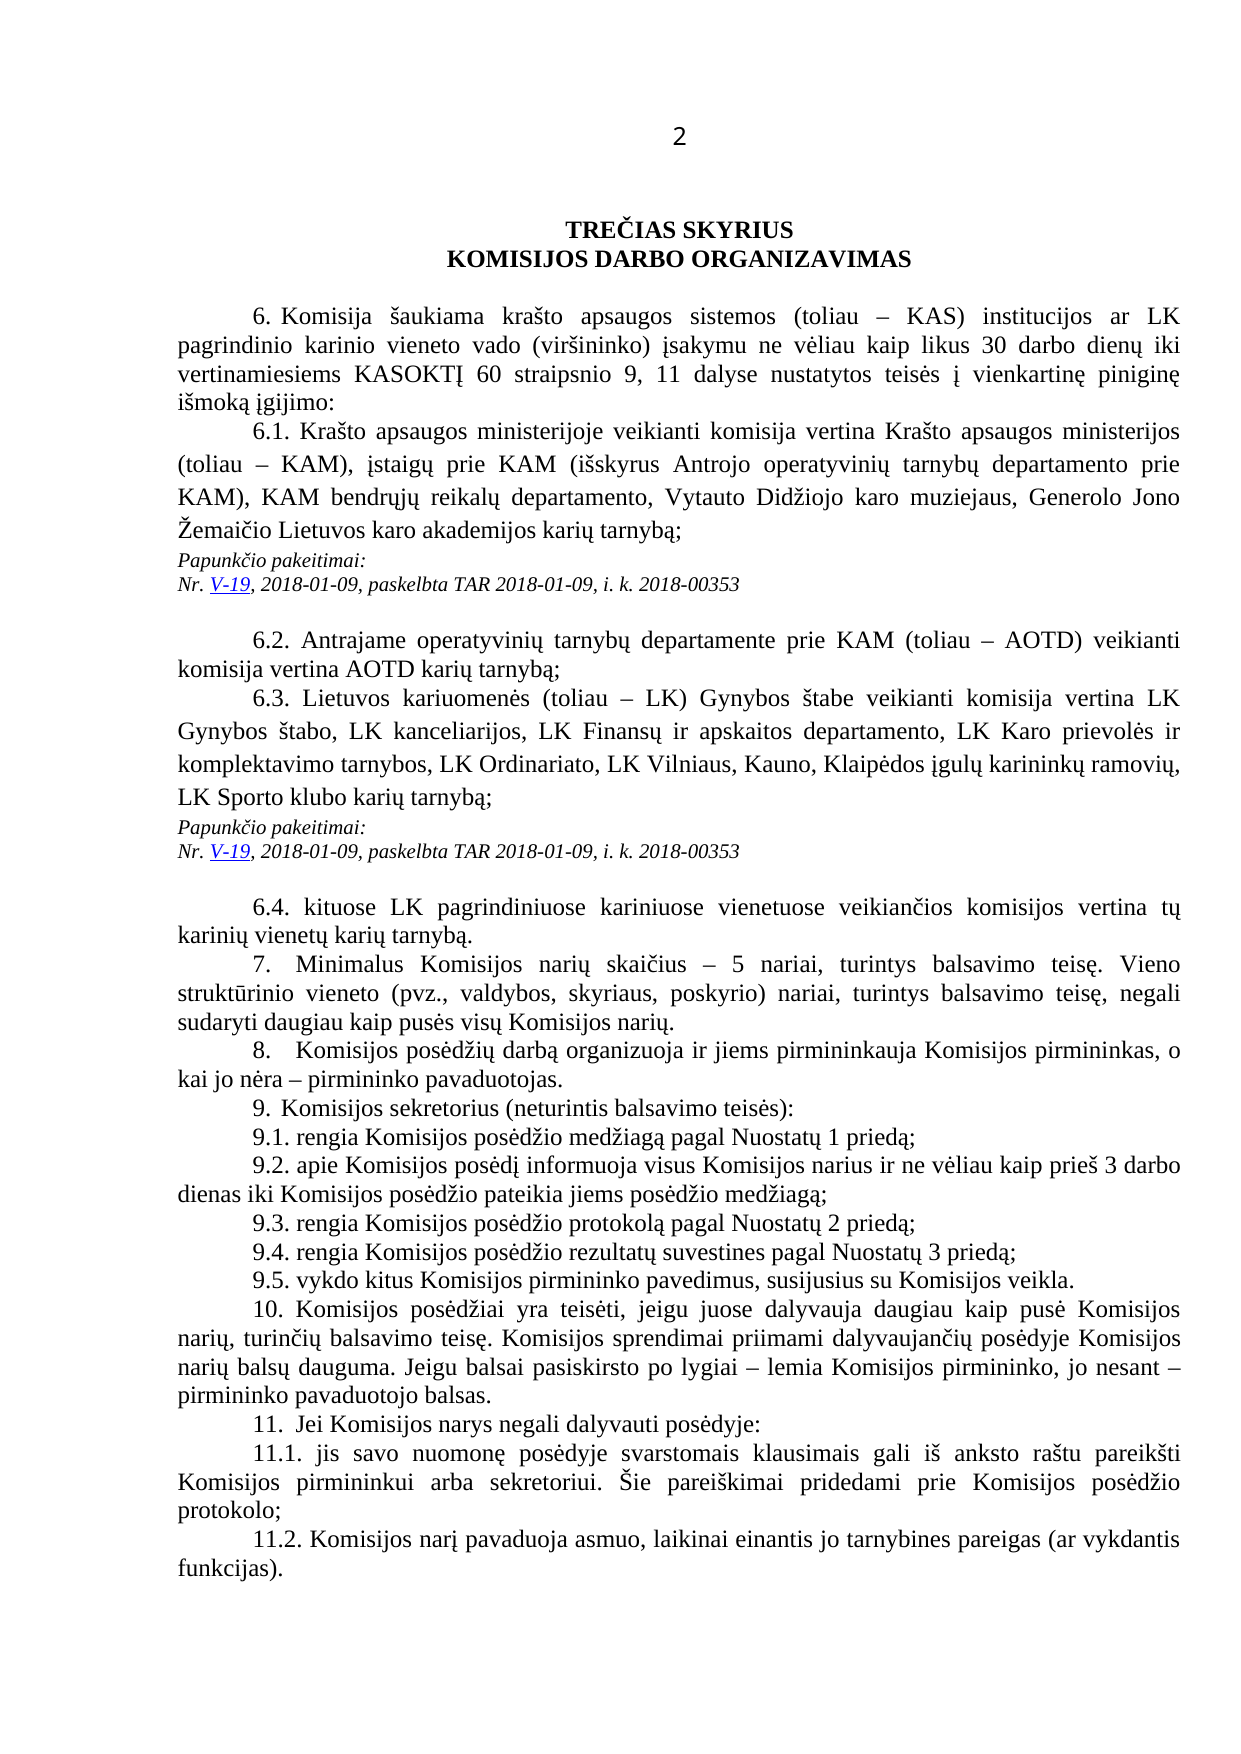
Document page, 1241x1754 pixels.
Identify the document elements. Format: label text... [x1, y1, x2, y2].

text 6.1. Krašto apsaugos ministerijoje veikianti komisija vertina Krašto apsaugos ministerijos (toliau – KAM), įstaigų prie KAM (išskyrus Antrojo operatyvinių tarnybų departamento prie KAM), KAM bendrųjų reikalų departamento, Vytauto Didžiojo karo muziejaus, Generolo Jono Žemaičio Lietuvos karo akademijos karių tarnybą; [177, 416, 1181, 544]
text 9.3. rengia Komisijos posėdžio protokolą pagal Nuostatų 2 priedą; [177, 1208, 1181, 1237]
text 11.2. Komisijos narį pavaduoja asmuo, laikinai einantis jo tarnybines pareigas (ar vykdantis funkcijas). [177, 1524, 1181, 1582]
text 6.3. Lietuvos kariuomenės (toliau – LK) Gynybos štabe veikianti komisija vertina LK Gynybos štabo, LK kanceliarijos, LK Finansų ir apskaitos departamento, LK Karo prievolės ir komplektavimo tarnybos, LK Ordinariato, LK Vilniaus, Kauno, Klaipėdos įgulų karininkų ramovių, LK Sporto klubo karių tarnybą; [177, 683, 1181, 811]
text 9.2. apie Komisijos posėdį informuoja visus Komisijos narius ir ne vėliau kaip prieš 3 darbo dienas iki Komisijos posėdžio pateikia jiems posėdžio medžiagą; [177, 1150, 1181, 1208]
text 6.4. kituose LK pagrindiniuose kariniuose vienetuose veikiančios komisijos vertina tų karinių vienetų karių tarnybą. [177, 892, 1181, 949]
text 6. Komisija šaukiama krašto apsaugos sistemos (toliau – KAS) institucijos ar LK pagrindinio karinio vieneto vado (viršininko) įsakymu ne vėliau kaip likus 30 darbo dienų iki vertinamiesiems KASOKTĮ 60 straipsnio 9, 11 dalyse nustatytos teisės į vienkartinę piniginę išmoką įgijimo: [177, 301, 1181, 416]
text Papunkčio pakeitimai: [177, 548, 1181, 572]
text 9.4. rengia Komisijos posėdžio rezultatų suvestines pagal Nuostatų 3 priedą; [177, 1237, 1181, 1265]
text 10. Komisijos posėdžiai yra teisėti, jeigu juose dalyvauja daugiau kaip pusė Komisijos narių, turinčių balsavimo teisę. Komisijos sprendimai priimami dalyvaujančių posėdyje Komisijos narių balsų dauguma. Jeigu balsai pasiskirsto po lygiai – lemia Komisijos pirmininko, jo nesant – pirmininko pavaduotojo balsas. [177, 1294, 1181, 1409]
text 11.1. jis savo nuomonę posėdyje svarstomais klausimais gali iš anksto raštu pareikšti Komisijos pirmininkui arba sekretoriui. Šie pareiškimai pridedami prie Komisijos posėdžio protokolo; [177, 1438, 1181, 1524]
text TREČIAS SKYRIUS [177, 215, 1181, 244]
text Nr. V-19, 2018-01-09, paskelbta TAR 2018-01-09, i. k. 2018-00353 [177, 839, 1181, 863]
text 9.5. vykdo kitus Komisijos pirmininko pavedimus, susijusius su Komisijos veikla. [177, 1265, 1181, 1294]
text 9. Komisijos sekretorius (neturintis balsavimo teisės): [177, 1093, 1181, 1122]
text KOMISIJOS DARBO ORGANIZAVIMAS [177, 244, 1181, 272]
text 9.1. rengia Komisijos posėdžio medžiagą pagal Nuostatų 1 priedą; [177, 1122, 1181, 1150]
text 6.2. Antrajame operatyvinių tarnybų departamente prie KAM (toliau – AOTD) veikianti komisija vertina AOTD karių tarnybą; [177, 625, 1181, 683]
text 7. Minimalus Komisijos narių skaičius – 5 nariai, turintys balsavimo teisę. Vieno struktūrinio vieneto (pvz., valdybos, skyriaus, poskyrio) nariai, turintys balsavimo teisę, negali sudaryti daugiau kaip pusės visų Komisijos narių. [177, 949, 1181, 1035]
text Nr. V-19, 2018-01-09, paskelbta TAR 2018-01-09, i. k. 2018-00353 [177, 572, 1181, 596]
text 11. Jei Komisijos narys negali dalyvauti posėdyje: [177, 1409, 1181, 1438]
text Papunkčio pakeitimai: [177, 815, 1181, 839]
text 8. Komisijos posėdžių darbą organizuoja ir jiems pirmininkauja Komisijos pirmininkas, o kai jo nėra – pirmininko pavaduotojas. [177, 1035, 1181, 1093]
